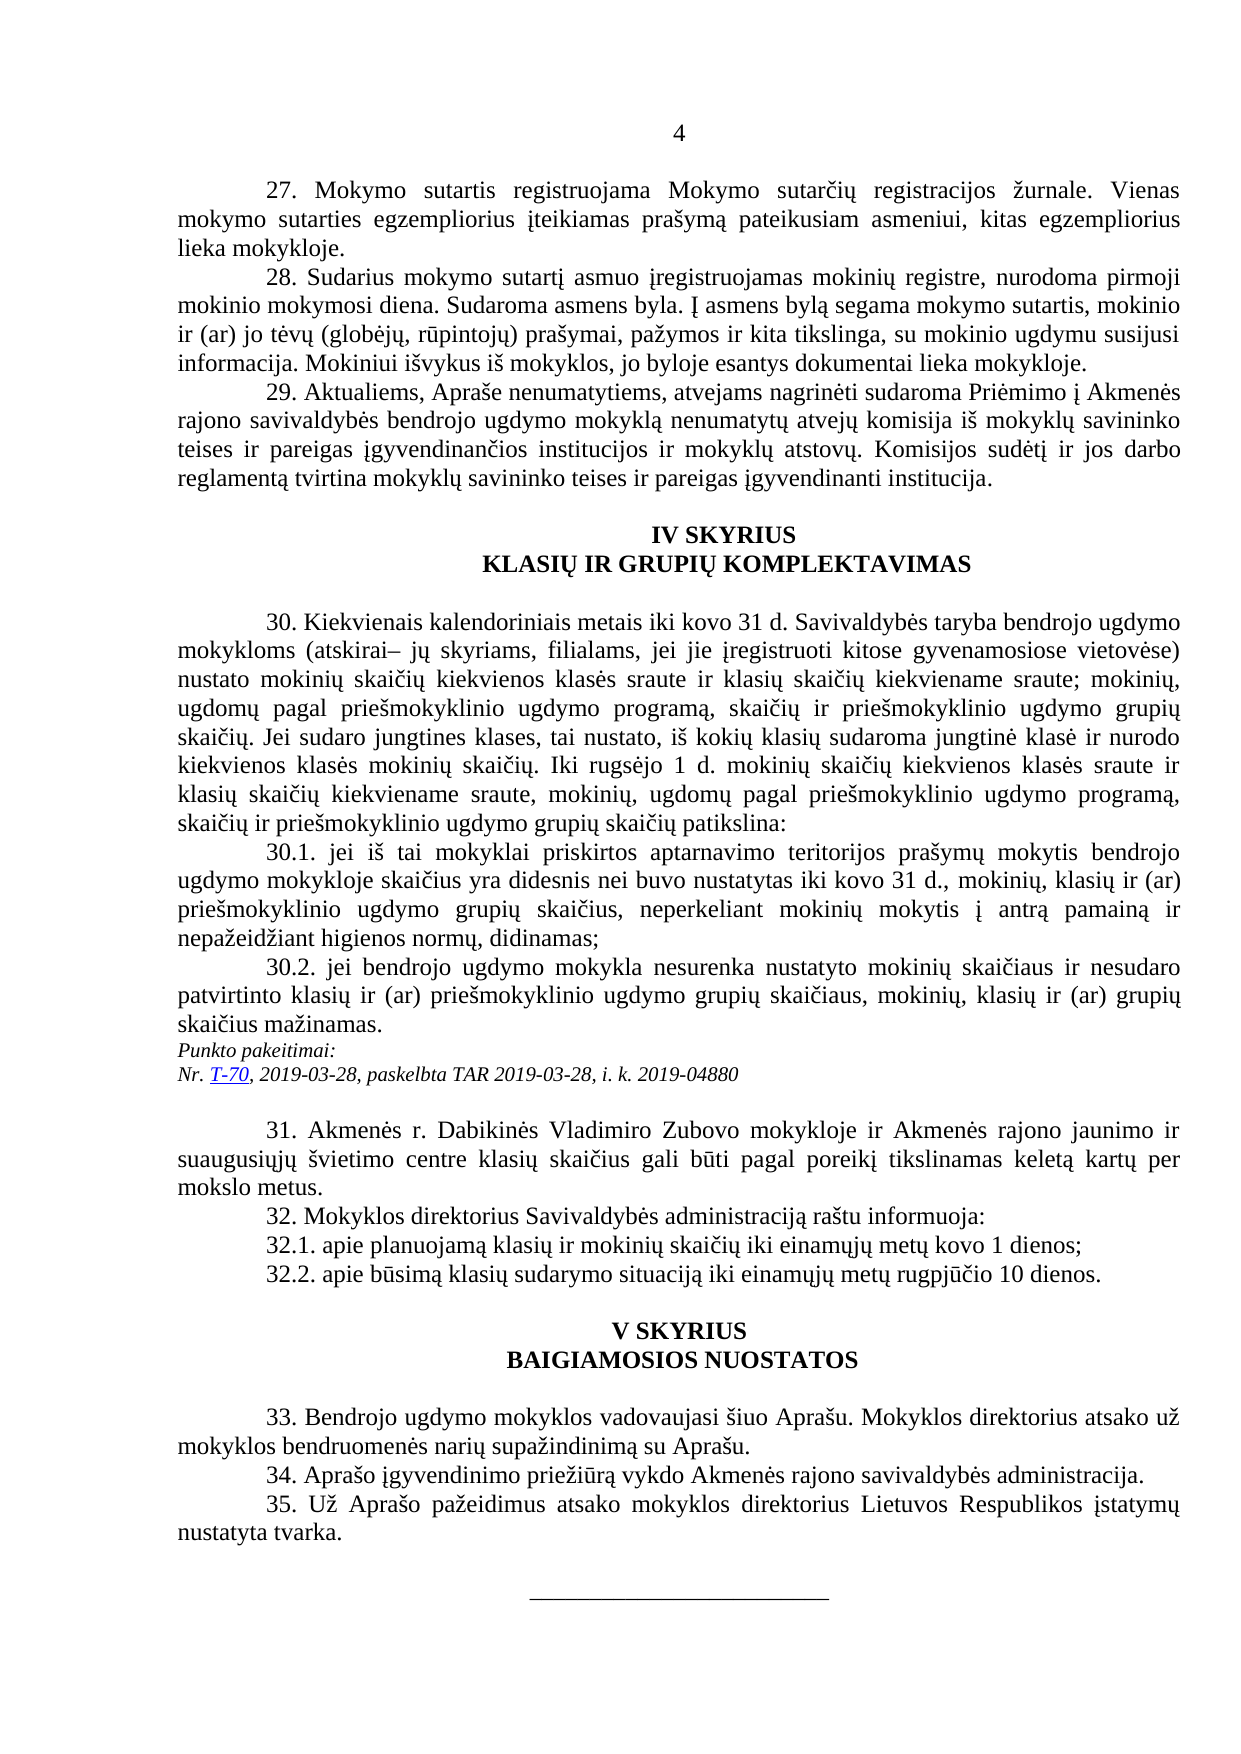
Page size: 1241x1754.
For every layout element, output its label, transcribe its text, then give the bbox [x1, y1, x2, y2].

text _________________________ [177, 1575, 1181, 1603]
text Nr. T-70, 2019-03-28, paskelbta TAR 2019-03-28, i. k. 2019-04880 [177, 1062, 1181, 1086]
text Punkto pakeitimai: [177, 1038, 1181, 1062]
text BAIGIAMOSIOS NUOSTATOS [177, 1345, 1181, 1374]
text 29. Aktualiems, Apraše nenumatytiems, atvejams nagrinėti sudaroma Priėmimo į Akmenės rajono savivaldybės bendrojo ugdymo mokyklą nenumatytų atvejų komisija iš mokyklų savininko teises ir pareigas įgyvendinančios institucijos ir mokyklų atstovų. Komisijos sudėtį ir jos darbo reglamentą tvirtina mokyklų savininko teises ir pareigas įgyvendinanti institucija. [177, 377, 1181, 492]
text 30.2. jei bendrojo ugdymo mokykla nesurenka nustatyto mokinių skaičiaus ir nesudaro patvirtinto klasių ir (ar) priešmokyklinio ugdymo grupių skaičiaus, mokinių, klasių ir (ar) grupių skaičius mažinamas. [177, 952, 1181, 1038]
text 33. Bendrojo ugdymo mokyklos vadovaujasi šiuo Aprašu. Mokyklos direktorius atsako už mokyklos bendruomenės narių supažindinimą su Aprašu. [177, 1402, 1181, 1460]
text 32.2. apie būsimą klasių sudarymo situaciją iki einamųjų metų rugpjūčio 10 dienos. [177, 1259, 1181, 1287]
text 35. Už Aprašo pažeidimus atsako mokyklos direktorius Lietuvos Respublikos įstatymų nustatyta tvarka. [177, 1489, 1181, 1546]
text IV SKYRIUS [177, 521, 1181, 549]
text 28. Sudarius mokymo sutartį asmuo įregistruojamas mokinių registre, nurodoma pirmoji mokinio mokymosi diena. Sudaroma asmens byla. Į asmens bylą segama mokymo sutartis, mokinio ir (ar) jo tėvų (globėjų, rūpintojų) prašymai, pažymos ir kita tikslinga, su mokinio ugdymu susijusi informacija. Mokiniui išvykus iš mokyklos, jo byloje esantys dokumentai lieka mokykloje. [177, 262, 1181, 377]
text 32.1. apie planuojamą klasių ir mokinių skaičių iki einamųjų metų kovo 1 dienos; [177, 1230, 1181, 1259]
text 31. Akmenės r. Dabikinės Vladimiro Zubovo mokykloje ir Akmenės rajono jaunimo ir suaugusiųjų švietimo centre klasių skaičius gali būti pagal poreikį tikslinamas keletą kartų per mokslo metus. [177, 1115, 1181, 1201]
text 34. Aprašo įgyvendinimo priežiūrą vykdo Akmenės rajono savivaldybės administracija. [177, 1460, 1181, 1489]
text 32. Mokyklos direktorius Savivaldybės administraciją raštu informuoja: [177, 1201, 1181, 1230]
text 30.1. jei iš tai mokyklai priskirtos aptarnavimo teritorijos prašymų mokytis bendrojo ugdymo mokykloje skaičius yra didesnis nei buvo nustatytas iki kovo 31 d., mokinių, klasių ir (ar) priešmokyklinio ugdymo grupių skaičius, neperkeliant mokinių mokytis į antrą pamainą ir nepažeidžiant higienos normų, didinamas; [177, 837, 1181, 952]
text 30. Kiekvienais kalendoriniais metais iki kovo 31 d. Savivaldybės taryba bendrojo ugdymo mokykloms (atskirai– jų skyriams, filialams, jei jie įregistruoti kitose gyvenamosiose vietovėse) nustato mokinių skaičių kiekvienos klasės sraute ir klasių skaičių kiekviename sraute; mokinių, ugdomų pagal priešmokyklinio ugdymo programą, skaičių ir priešmokyklinio ugdymo grupių skaičių. Jei sudaro jungtines klases, tai nustato, iš kokių klasių sudaroma jungtinė klasė ir nurodo kiekvienos klasės mokinių skaičių. Iki rugsėjo 1 d. mokinių skaičių kiekvienos klasės sraute ir klasių skaičių kiekviename sraute, mokinių, ugdomų pagal priešmokyklinio ugdymo programą, skaičių ir priešmokyklinio ugdymo grupių skaičių patikslina: [177, 607, 1181, 837]
text KLASIŲ IR GRUPIŲ KOMPLEKTAVIMAS [177, 549, 1181, 578]
text V SKYRIUS [177, 1316, 1181, 1345]
text 27. Mokymo sutartis registruojama Mokymo sutarčių registracijos žurnale. Vienas mokymo sutarties egzempliorius įteikiamas prašymą pateikusiam asmeniui, kitas egzempliorius lieka mokykloje. [177, 176, 1181, 262]
